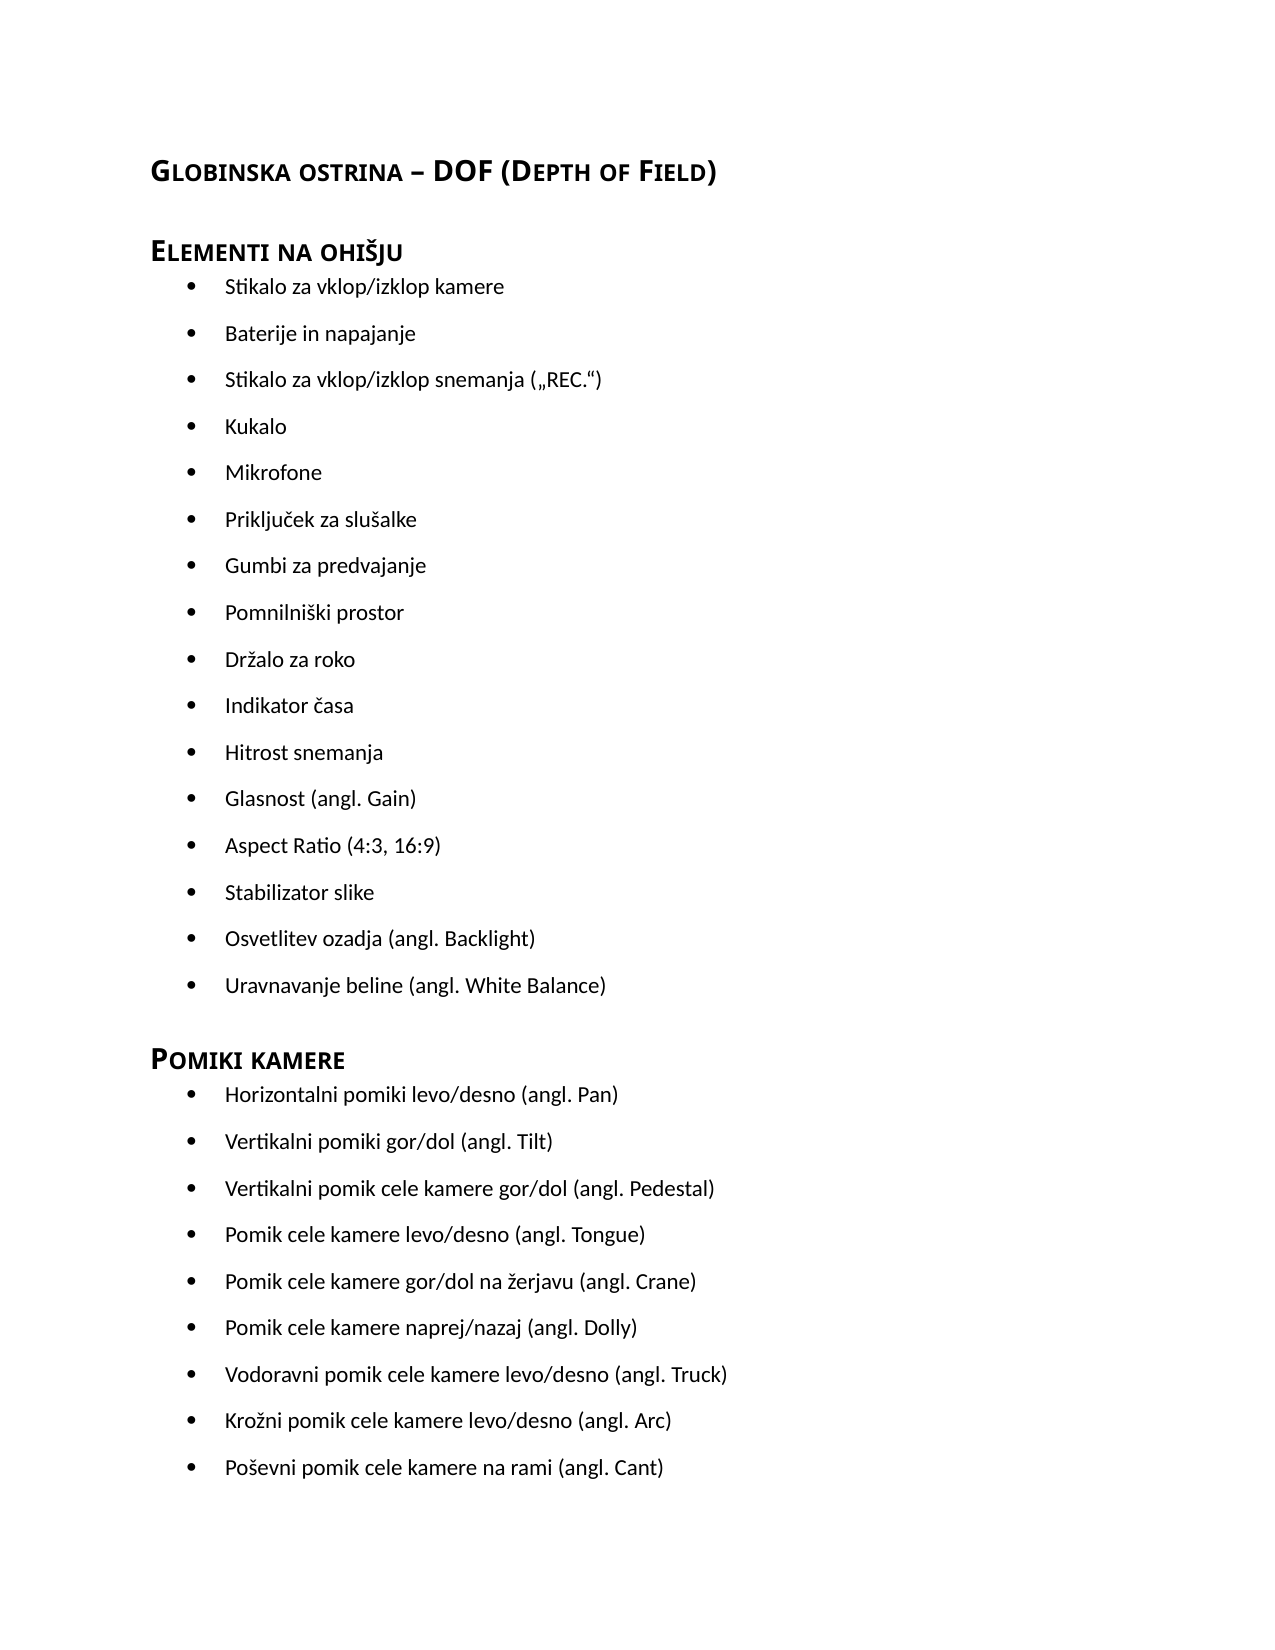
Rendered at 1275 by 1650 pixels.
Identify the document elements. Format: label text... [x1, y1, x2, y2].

list Vodoravni pomik cele kamere levo/desno (angl. Truck) [187, 1360, 1125, 1388]
list Pomnilniški prostor [187, 598, 1125, 626]
list Pomik cele kamere gor/dol na žerjavu (angl. Crane) [187, 1267, 1125, 1295]
list Uravnavanje beline (angl. White Balance) [187, 971, 1125, 999]
list Horizontalni pomiki levo/desno (angl. Pan) [187, 1081, 1125, 1108]
subtitle Globinska ostrina – DOF (Depth of Field) [150, 150, 1125, 190]
list Gumbi za predvajanje [187, 552, 1125, 580]
subtitle Pomiki kamere [150, 1038, 1125, 1078]
list Osvetlitev ozadja (angl. Backlight) [187, 924, 1125, 952]
list Poševni pomik cele kamere na rami (angl. Cant) [187, 1453, 1125, 1481]
list Mikrofone [187, 458, 1125, 487]
list Priključek za slušalke [187, 505, 1125, 533]
list Krožni pomik cele kamere levo/desno (angl. Arc) [187, 1406, 1125, 1434]
list Baterije in napajanje [187, 319, 1125, 347]
list Glasnost (angl. Gain) [187, 784, 1125, 812]
list Indikator časa [187, 691, 1125, 719]
list Držalo za roko [187, 645, 1125, 673]
list Kukalo [187, 412, 1125, 440]
subtitle Elementi na ohišju [150, 230, 1125, 269]
list Pomik cele kamere naprej/nazaj (angl. Dolly) [187, 1313, 1125, 1341]
list Aspect Ratio (4:3, 16:9) [187, 831, 1125, 859]
list Stikalo za vklop/izklop kamere [187, 272, 1125, 300]
list Stabilizator slike [187, 878, 1125, 906]
list Stikalo za vklop/izklop snemanja („REC.“) [187, 365, 1125, 393]
list Pomik cele kamere levo/desno (angl. Tongue) [187, 1220, 1125, 1248]
list Vertikalni pomiki gor/dol (angl. Tilt) [187, 1127, 1125, 1155]
list Vertikalni pomik cele kamere gor/dol (angl. Pedestal) [187, 1174, 1125, 1202]
list Hitrost snemanja [187, 738, 1125, 766]
